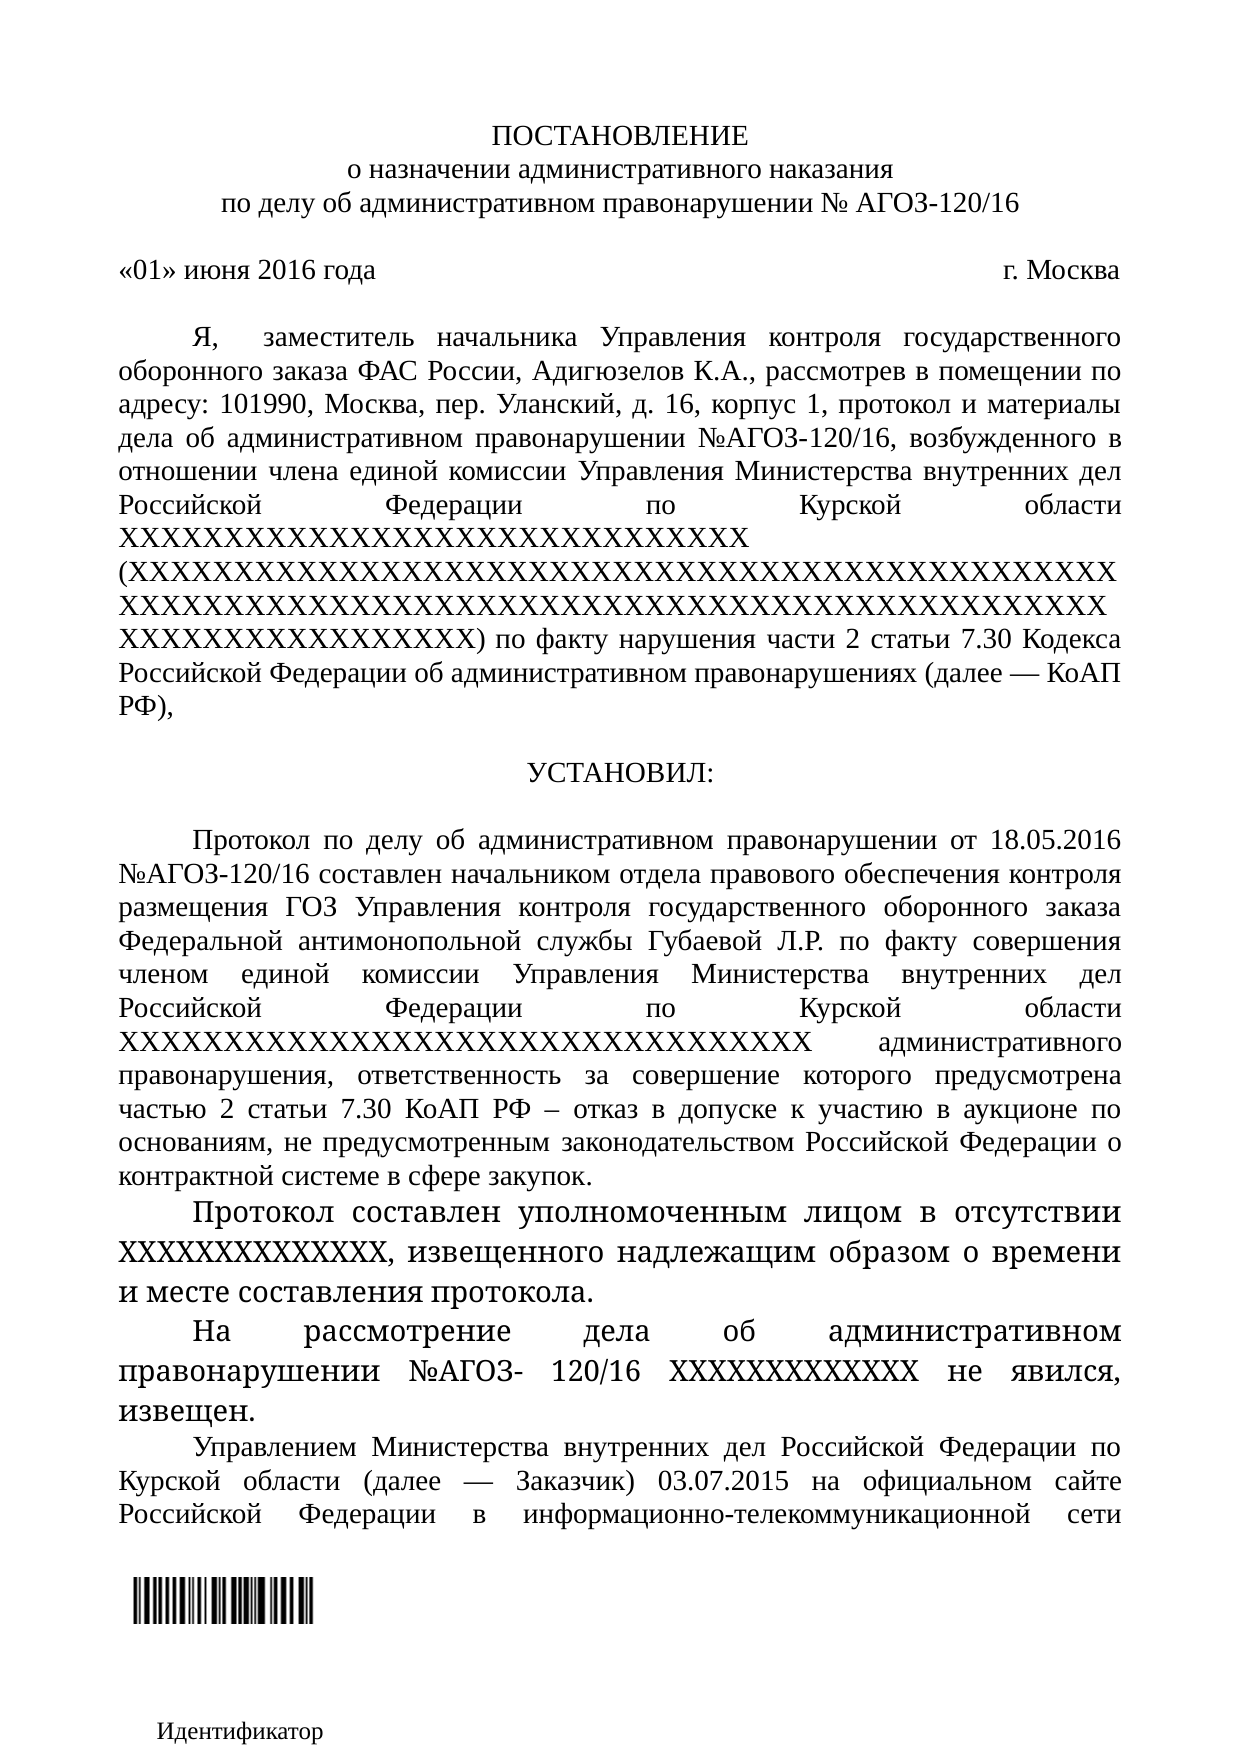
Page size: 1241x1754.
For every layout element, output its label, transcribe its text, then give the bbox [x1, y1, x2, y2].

text «01» июня 2016 года г. Москва [118, 252, 1122, 286]
text Управлением Министерства внутренних дел Российской Федерации по Курской области (далее — Заказчик) 03.07.2015 на официальном сайте Российской Федерации в информационно-телекоммуникационной сети [118, 1429, 1122, 1530]
text по делу об административном правонарушении № АГОЗ-120/16 [118, 185, 1122, 219]
text о назначении административного наказания [118, 152, 1122, 185]
picture [118, 1577, 331, 1624]
text Протокол по делу об административном правонарушении от 18.05.2016 №АГОЗ-120/16 составлен начальником отдела правового обеспечения контроля размещения ГОЗ Управления контроля государственного оборонного заказа Федеральной антимонопольной службы Губаевой Л.Р. по факту совершения членом единой комиссии Управления Министерства внутренних дел Российской Федерации по Курской области XXXXXXXXXXXXXXXXXXXXXXXXXXXXXXXXX административного правонарушения, ответственность за совершение которого предусмотрена частью 2 статьи 7.30 КоАП РФ – отказ в допуске к участию в аукционе по основаниям, не предусмотренным законодательством Российской Федерации о контрактной системе в сфере закупок. [118, 822, 1122, 1191]
text Протокол составлен уполномоченным лицом в отсутствии XXXXXXXXXXXXXX, извещенного надлежащим образом о времени и месте составления протокола. [118, 1191, 1122, 1311]
text ПОСТАНОВЛЕНИЕ [118, 118, 1122, 152]
text Я, заместитель начальника Управления контроля государственного оборонного заказа ФАС России, Адигюзелов К.А., рассмотрев в помещении по адресу: 101990, Москва, пер. Уланский, д. 16, корпус 1, протокол и материалы дела об административном правонарушении №АГОЗ-120/16, возбужденного в отношении члена единой комиссии Управления Министерства внутренних дел Российской Федерации по Курской области XXXXXXXXXXXXXXXXXXXXXXXXXXXXXX (XXXXXXXXXXXXXXXXXXXXXXXXXXXXXXXXXXXXXXXXXXXXXXXXXXXXXXXXXXXXXXXXXXXXXXXXXXXXXXXXXXXXXXXXXXXXXXXXXXXXXXXXXXXXXXX) по факту нарушения части 2 статьи 7.30 Кодекса Российской Федерации об административном правонарушениях (далее — КоАП РФ), [118, 319, 1122, 722]
text На рассмотрение дела об административном правонарушении №АГОЗ- 120/16 XXXXXXXXXXXXX не явился, извещен. [118, 1311, 1122, 1429]
text УСТАНОВИЛ: [118, 755, 1122, 789]
